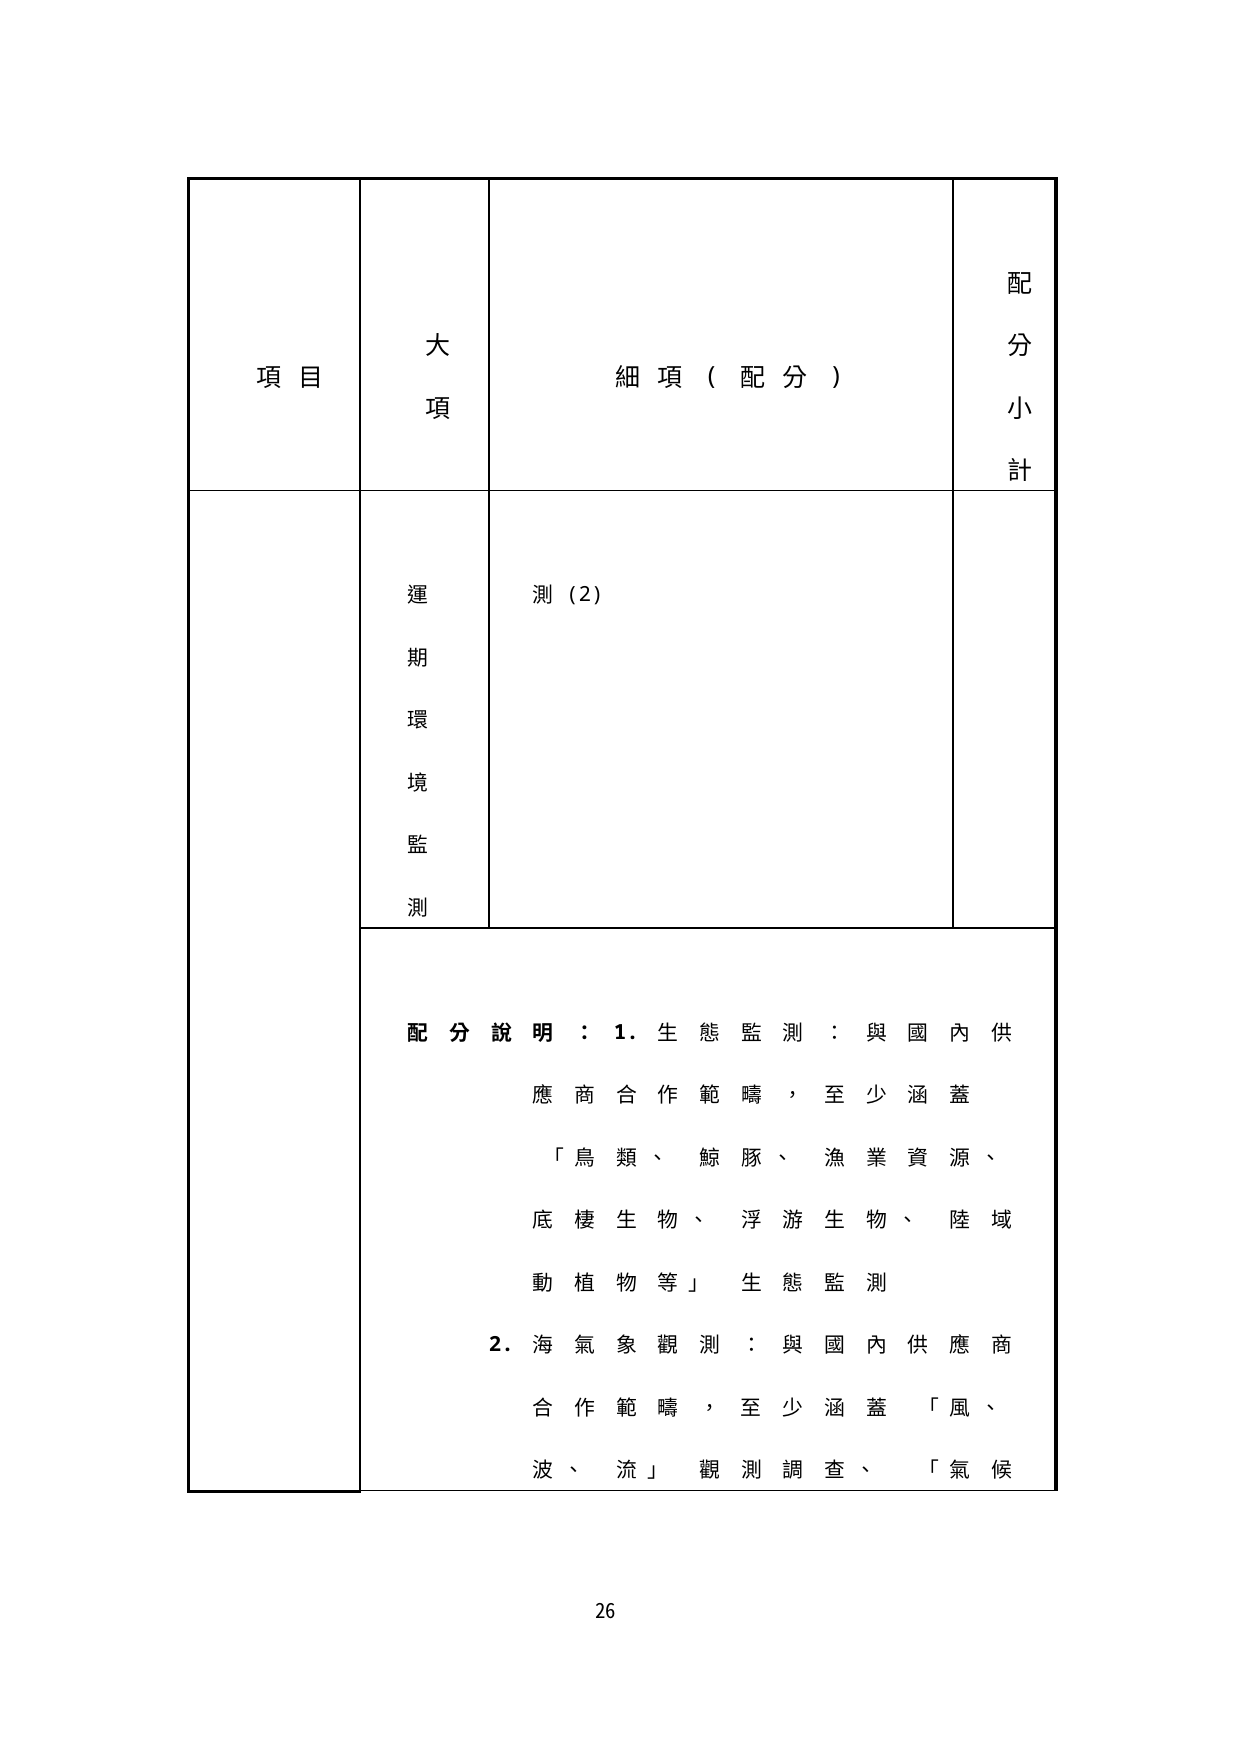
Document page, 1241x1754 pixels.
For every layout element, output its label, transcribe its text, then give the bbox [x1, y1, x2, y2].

table_cell 配分說明：1.生態監測：與國內供應商合作範疇，至少涵蓋「鳥類、鯨豚、漁業資源、底棲生物、浮游生物、陸域動植物等」生態監測 2.海氣象觀測：與國內供應商合作範疇，至少涵蓋「風、波、流」觀測調查、「氣候 [361, 929, 1054, 1490]
table_header 配分小計 [954, 180, 1054, 490]
table_header 細項(配分) [490, 180, 952, 490]
table_cell [190, 491, 359, 1490]
table_header 大項 [361, 180, 488, 490]
table_header 項目 [190, 180, 359, 490]
table_cell 測(2) [490, 491, 952, 927]
table_cell [954, 491, 1054, 927]
table_cell 運期環境監測 [361, 491, 488, 927]
